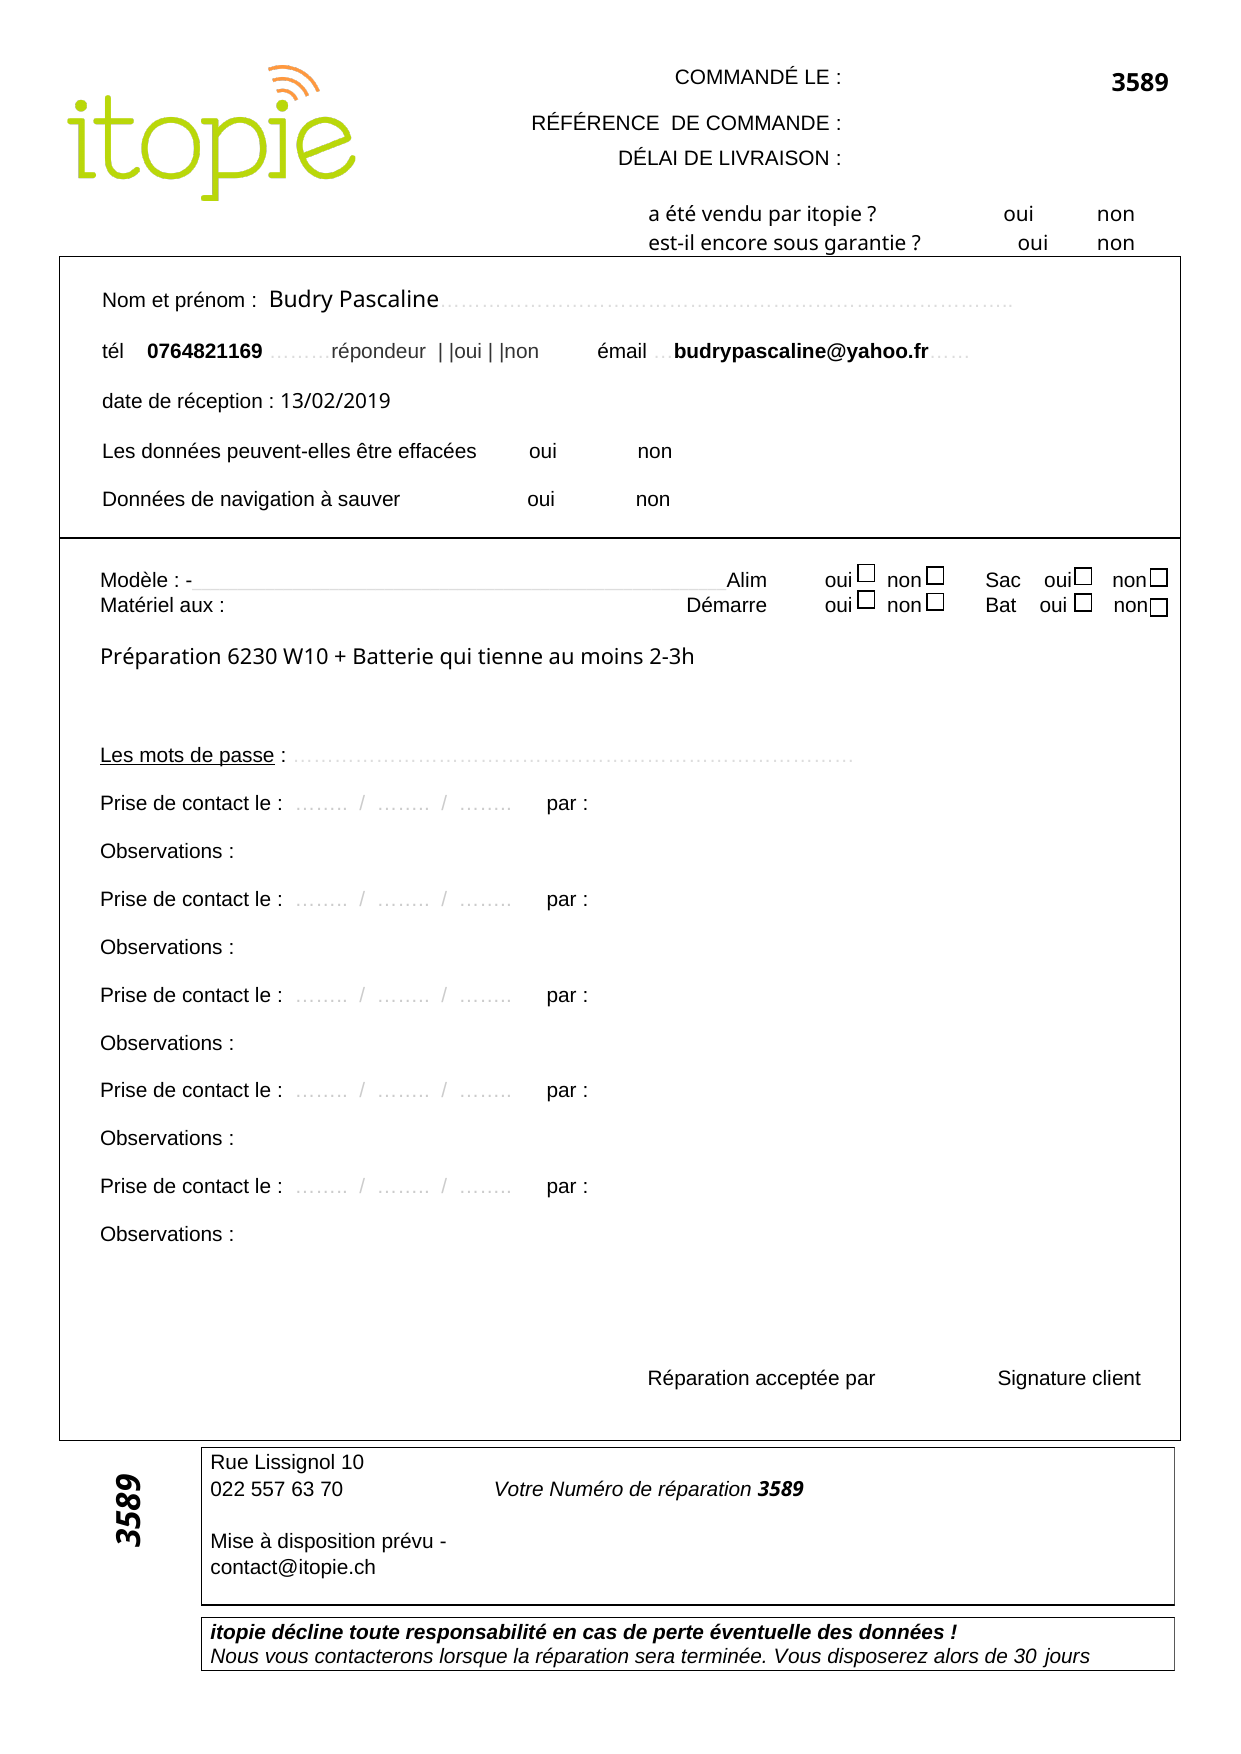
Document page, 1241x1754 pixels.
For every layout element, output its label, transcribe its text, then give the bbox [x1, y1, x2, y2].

picture [67, 65, 356, 201]
text Prise de contact le : …….. / …….. / …….. par : [60, 883, 1180, 911]
text Prise de contact le : …….. / …….. / …….. par : [60, 1075, 1180, 1102]
table_header 3589 [59, 1441, 195, 1677]
text Modèle : - Alim oui non Sac oui non [948, 562, 1180, 590]
text Préparation 6230 W10 + Batterie qui tienne au moins 2-3h [60, 638, 1180, 671]
text Réparation acceptée par Signature client [60, 1363, 1180, 1390]
text Nom et prénom : Budry Pascaline……………………………………………………………………….. [60, 280, 1180, 314]
table_cell itopie décline toute responsabilité en cas de perte éventuelle des données ! Nous vous contacterons lorsque la réparation sera terminée. Vous disposerez alors de 30 jours [195, 1611, 1180, 1677]
table_cell [847, 105, 1180, 140]
text Observations : [60, 1123, 1180, 1150]
text Matériel aux : Démarre oui non Bat oui non [60, 590, 1180, 617]
text Modèle : - Alim oui non Sac oui non [60, 562, 856, 590]
text est-il encore sous garantie ? oui non [59, 228, 1181, 256]
text tél 0764821169 ………répondeur | |oui | |non émail …budrypascaline@yahoo.fr…… [60, 335, 1180, 362]
table_cell DÉLAI DE LIVRAISON : [490, 140, 847, 175]
text Prise de contact le : …….. / …….. / …….. par : [60, 979, 1180, 1006]
text Prise de contact le : …….. / …….. / …….. par : [60, 788, 1180, 815]
table_cell [847, 140, 1180, 175]
text a été vendu par itopie ? oui non [59, 199, 1181, 228]
table_header Rue Lissignol 10 022 557 63 70 Votre Numéro de réparation 3589 Mise à disposition prévu - contact@itopie.ch [195, 1441, 1180, 1611]
text Prise de contact le : …….. / …….. / …….. par : [60, 1171, 1180, 1198]
text Données de navigation à sauver oui non [60, 484, 1180, 511]
text Observations : [60, 1219, 1180, 1246]
text Les mots de passe : ……………………………………………………………………… [60, 740, 1180, 767]
table_header COMMANDÉ LE : [490, 59, 847, 104]
text date de réception : 13/02/2019 [60, 383, 1180, 415]
text Observations : [60, 931, 1180, 958]
text Observations : [60, 1027, 1180, 1054]
table_cell RÉFÉRENCE DE COMMANDE : [490, 105, 847, 140]
text Observations : [60, 836, 1180, 863]
table_header 3589 [847, 59, 1180, 104]
text Modèle : - Alim oui non Sac oui non [879, 562, 925, 590]
text Les données peuvent-elles être effacées oui non [60, 436, 1180, 463]
